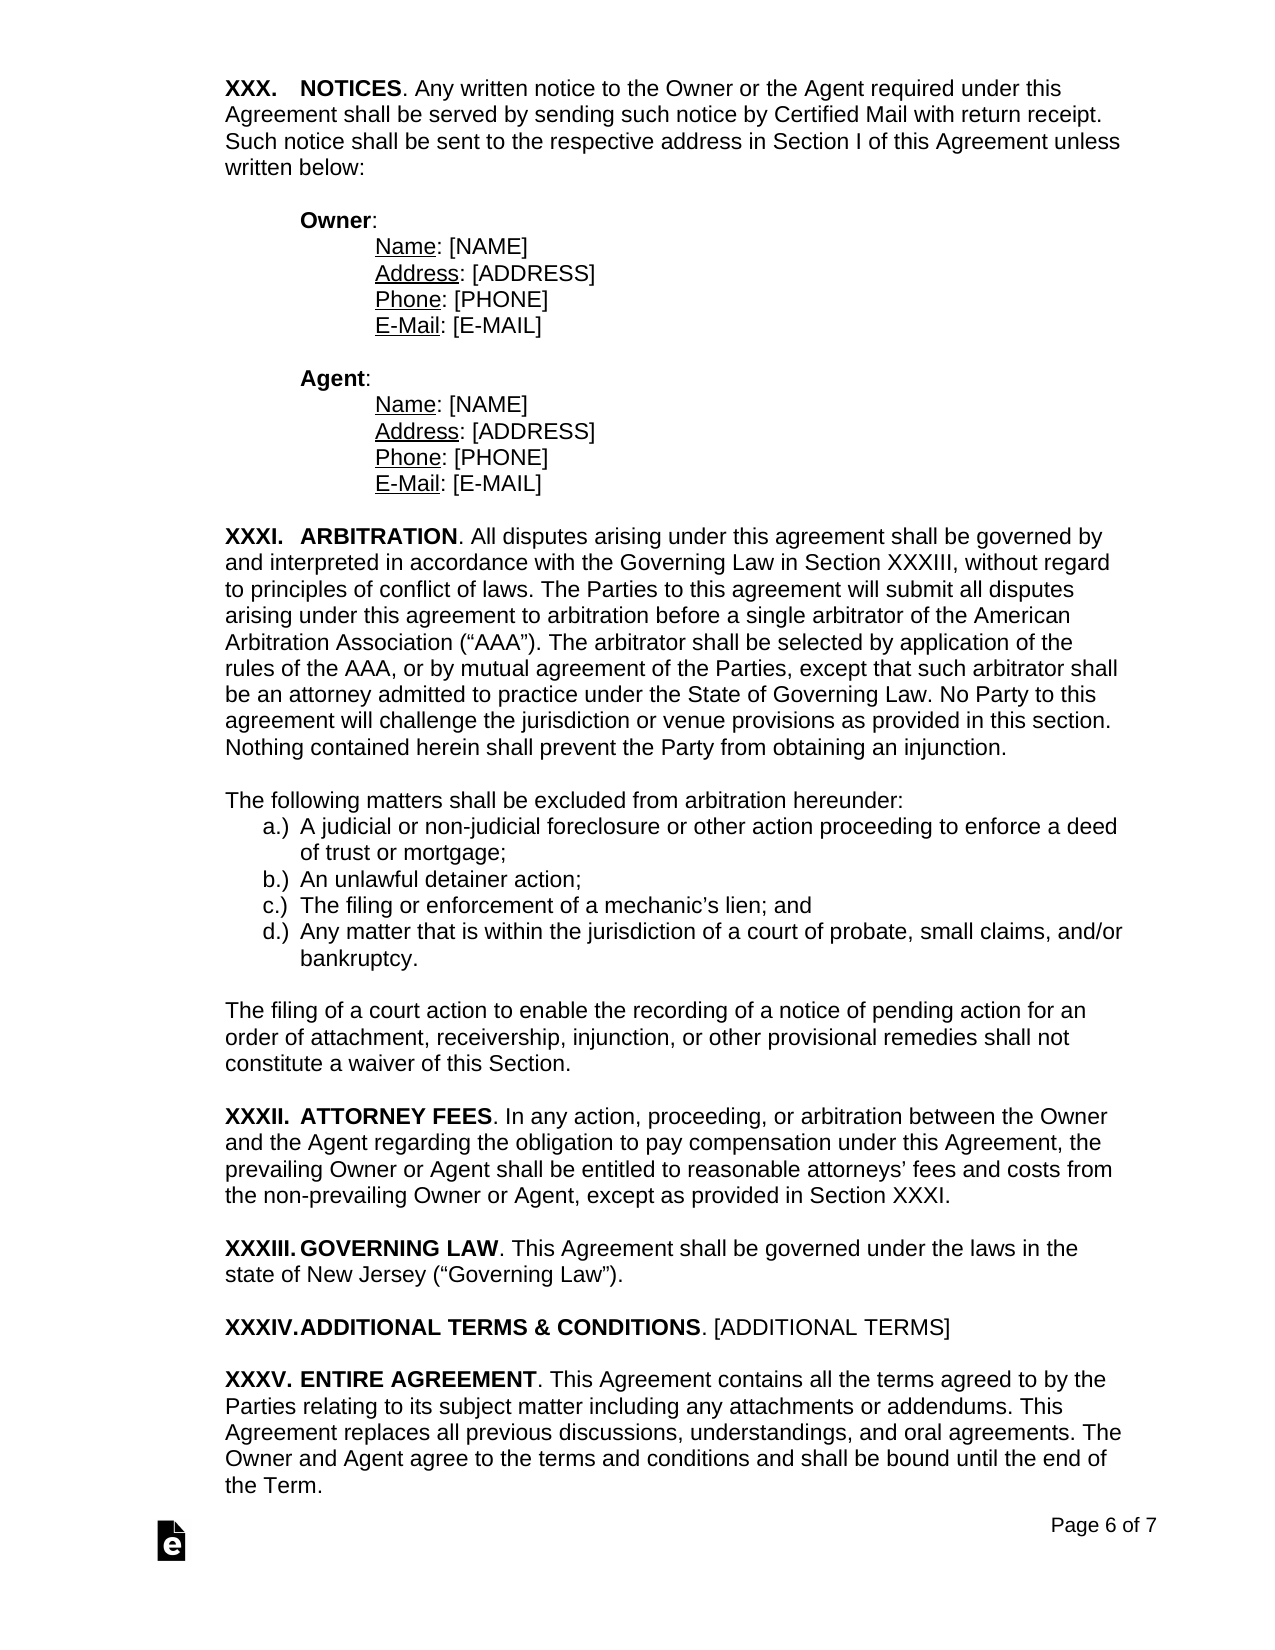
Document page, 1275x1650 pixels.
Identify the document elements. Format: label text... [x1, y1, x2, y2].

list Address: [ADDRESS] [375, 259, 1125, 286]
list ENTIRE AGREEMENT. This Agreement contains all the terms agreed to by the Parties relating to its subject matter including any attachments or addendums. This Agreement replaces all previous discussions, understandings, and oral agreements. The Owner and Agent agree to the terms and conditions and shall be bound until the end of the Term. [225, 1366, 1125, 1498]
list Phone: [PHONE] [375, 444, 1125, 470]
list E-Mail: [E-MAIL] [375, 470, 1125, 497]
list GOVERNING LAW. This Agreement shall be governed under the laws in the state of New Jersey (“Governing Law”). [225, 1234, 1125, 1287]
list A judicial or non-judicial foreclosure or other action proceeding to enforce a deed of trust or mortgage; [262, 813, 1125, 866]
list ARBITRATION. All disputes arising under this agreement shall be governed by and interpreted in accordance with the Governing Law in Section XXXIII, without regard to principles of conflict of laws. The Parties to this agreement will submit all disputes arising under this agreement to arbitration before a single arbitrator of the American Arbitration Association (“AAA”). The arbitrator shall be selected by application of the rules of the AAA, or by mutual agreement of the Parties, except that such arbitrator shall be an attorney admitted to practice under the State of Governing Law. No Party to this agreement will challenge the jurisdiction or venue provisions as provided in this section. Nothing contained herein shall prevent the Party from obtaining an injunction. [225, 523, 1125, 760]
list The filing or enforcement of a mechanic’s lien; and [262, 892, 1125, 918]
list Phone: [PHONE] [375, 286, 1125, 312]
list E-Mail: [E-MAIL] [375, 312, 1125, 338]
list ADDITIONAL TERMS & CONDITIONS. [ADDITIONAL TERMS] [225, 1314, 1125, 1340]
list NOTICES. Any written notice to the Owner or the Agent required under this Agreement shall be served by sending such notice by Certified Mail with return receipt. Such notice shall be sent to the respective address in Section I of this Agreement unless written below: [225, 75, 1125, 180]
list The following matters shall be excluded from arbitration hereunder: [225, 787, 1125, 813]
list An unlawful detainer action; [262, 866, 1125, 892]
list Owner: [300, 207, 1125, 233]
text The filing of a court action to enable the recording of a notice of pending action for an order of attachment, receivership, injunction, or other provisional remedies shall not constitute a waiver of this Section. [225, 997, 1125, 1076]
list ATTORNEY FEES. In any action, proceeding, or arbitration between the Owner and the Agent regarding the obligation to pay compensation under this Agreement, the prevailing Owner or Agent shall be entitled to reasonable attorneys’ fees and costs from the non-prevailing Owner or Agent, except as provided in Section XXXI. [225, 1103, 1125, 1208]
list Name: [NAME] [375, 391, 1125, 418]
list Address: [ADDRESS] [375, 418, 1125, 444]
list Agent: [300, 365, 1125, 391]
list Name: [NAME] [375, 233, 1125, 259]
list Any matter that is within the jurisdiction of a court of probate, small claims, and/or bankruptcy. [262, 918, 1125, 971]
